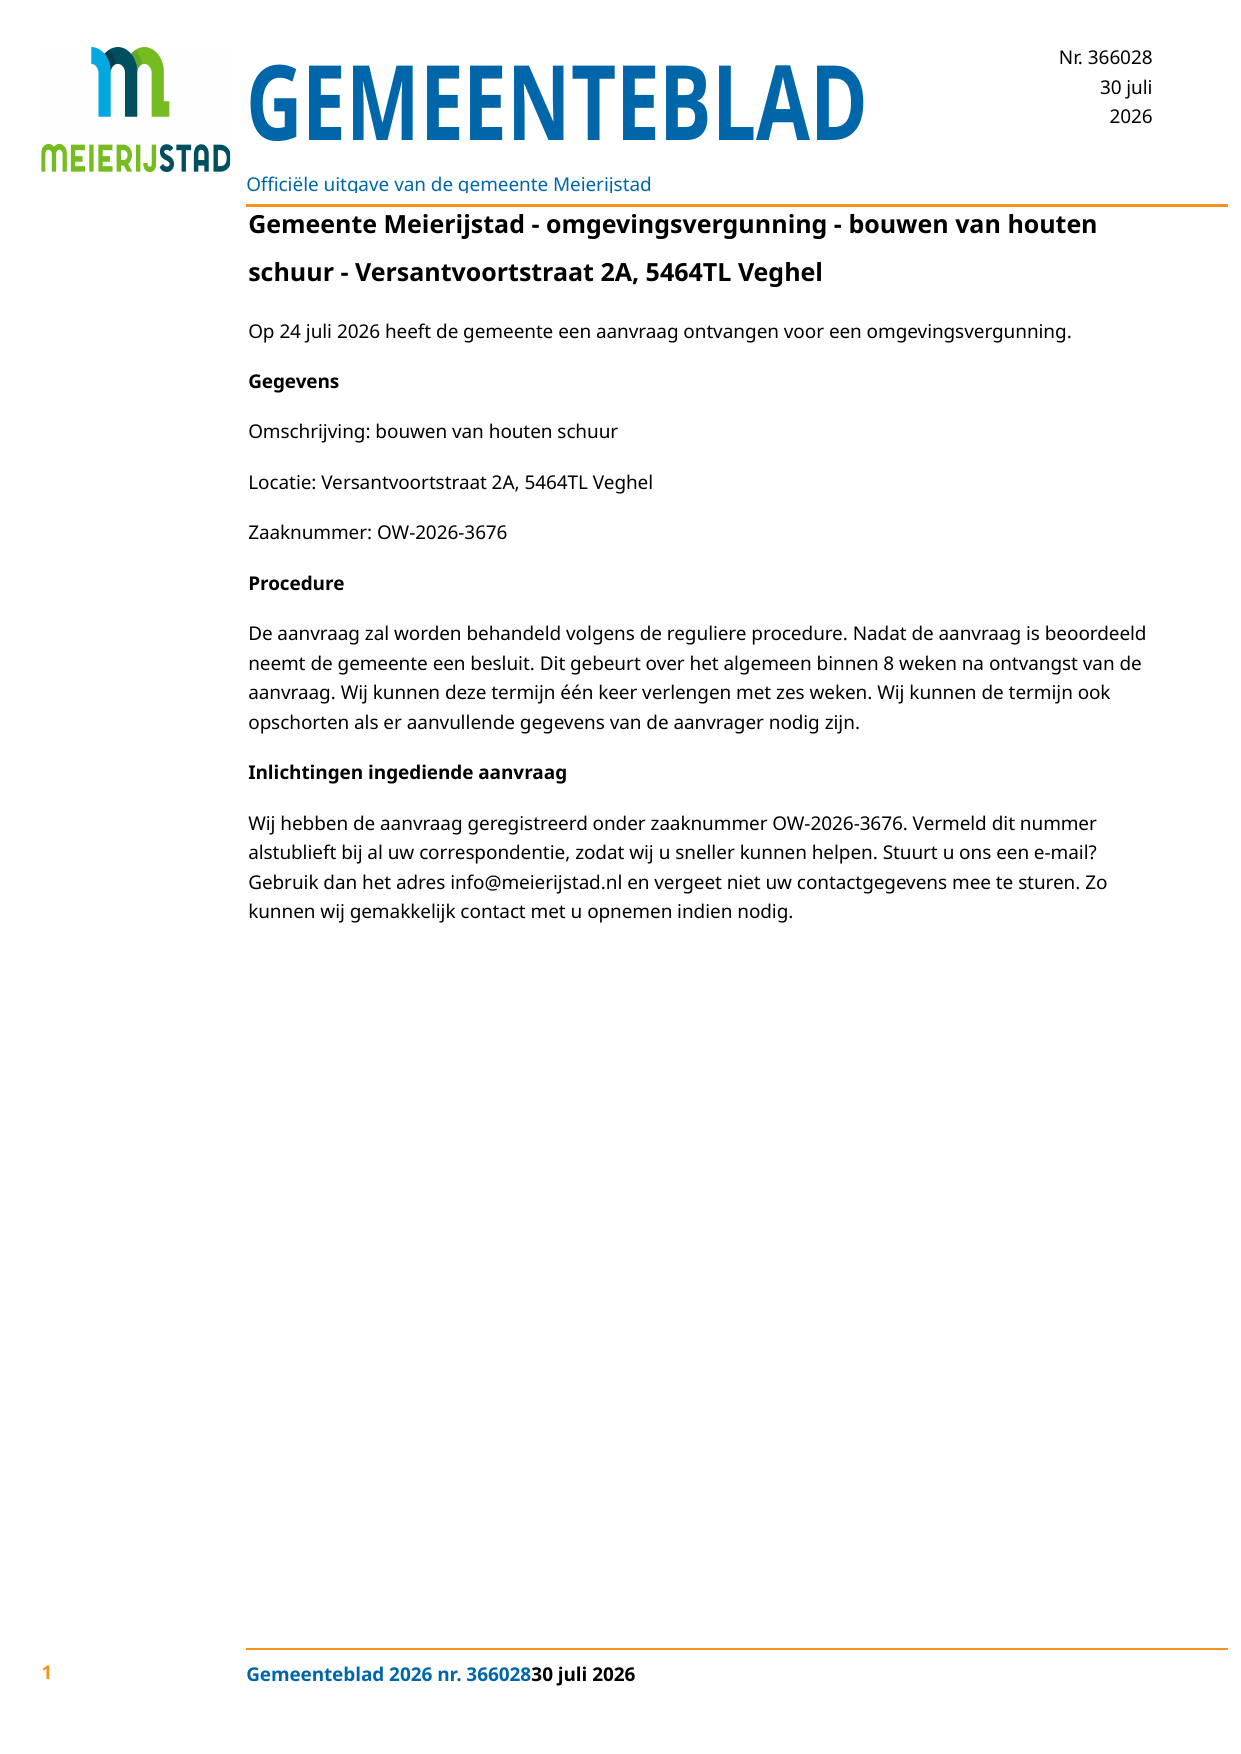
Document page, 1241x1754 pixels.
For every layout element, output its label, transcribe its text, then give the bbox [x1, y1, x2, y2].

text Gemeente Meierijstad - omgevingsvergunning - bouwen van houten schuur - Versantvoortstraat 2A, 5464TL Veghel [248, 207, 1152, 288]
text Op 24 juli 2026 heeft de gemeente een aanvraag ontvangen voor een omgevingsvergunning. [248, 318, 1152, 344]
text De aanvraag zal worden behandeld volgens de reguliere procedure. Nadat de aanvraag is beoordeeld neemt de gemeente een besluit. Dit gebeurt over het algemeen binnen 8 weken na ontvangst van de aanvraag. Wij kunnen deze termijn één keer verlengen met zes weken. Wij kunnen de termijn ook opschorten als er aanvullende gegevens van de aanvrager nodig zijn. [248, 620, 1152, 735]
text Gegevens [248, 368, 1152, 394]
text Zaaknummer: OW-2026-3676 [248, 519, 1152, 545]
picture [41, 47, 231, 172]
text Wij hebben de aanvraag geregistreerd onder zaaknummer OW-2026-3676. Vermeld dit nummer alstublieft bij al uw correspondentie, zodat wij u sneller kunnen helpen. Stuurt u ons een e-mail? Gebruik dan het adres info@meierijstad.nl en vergeet niet uw contactgegevens mee te sturen. Zo kunnen wij gemakkelijk contact met u opnemen indien nodig. [248, 810, 1152, 924]
text Locatie: Versantvoortstraat 2A, 5464TL Veghel [248, 469, 1152, 495]
text Omschrijving: bouwen van houten schuur [248, 419, 1152, 444]
text Inlichtingen ingediende aanvraag [248, 759, 1152, 785]
text Procedure [248, 570, 1152, 596]
